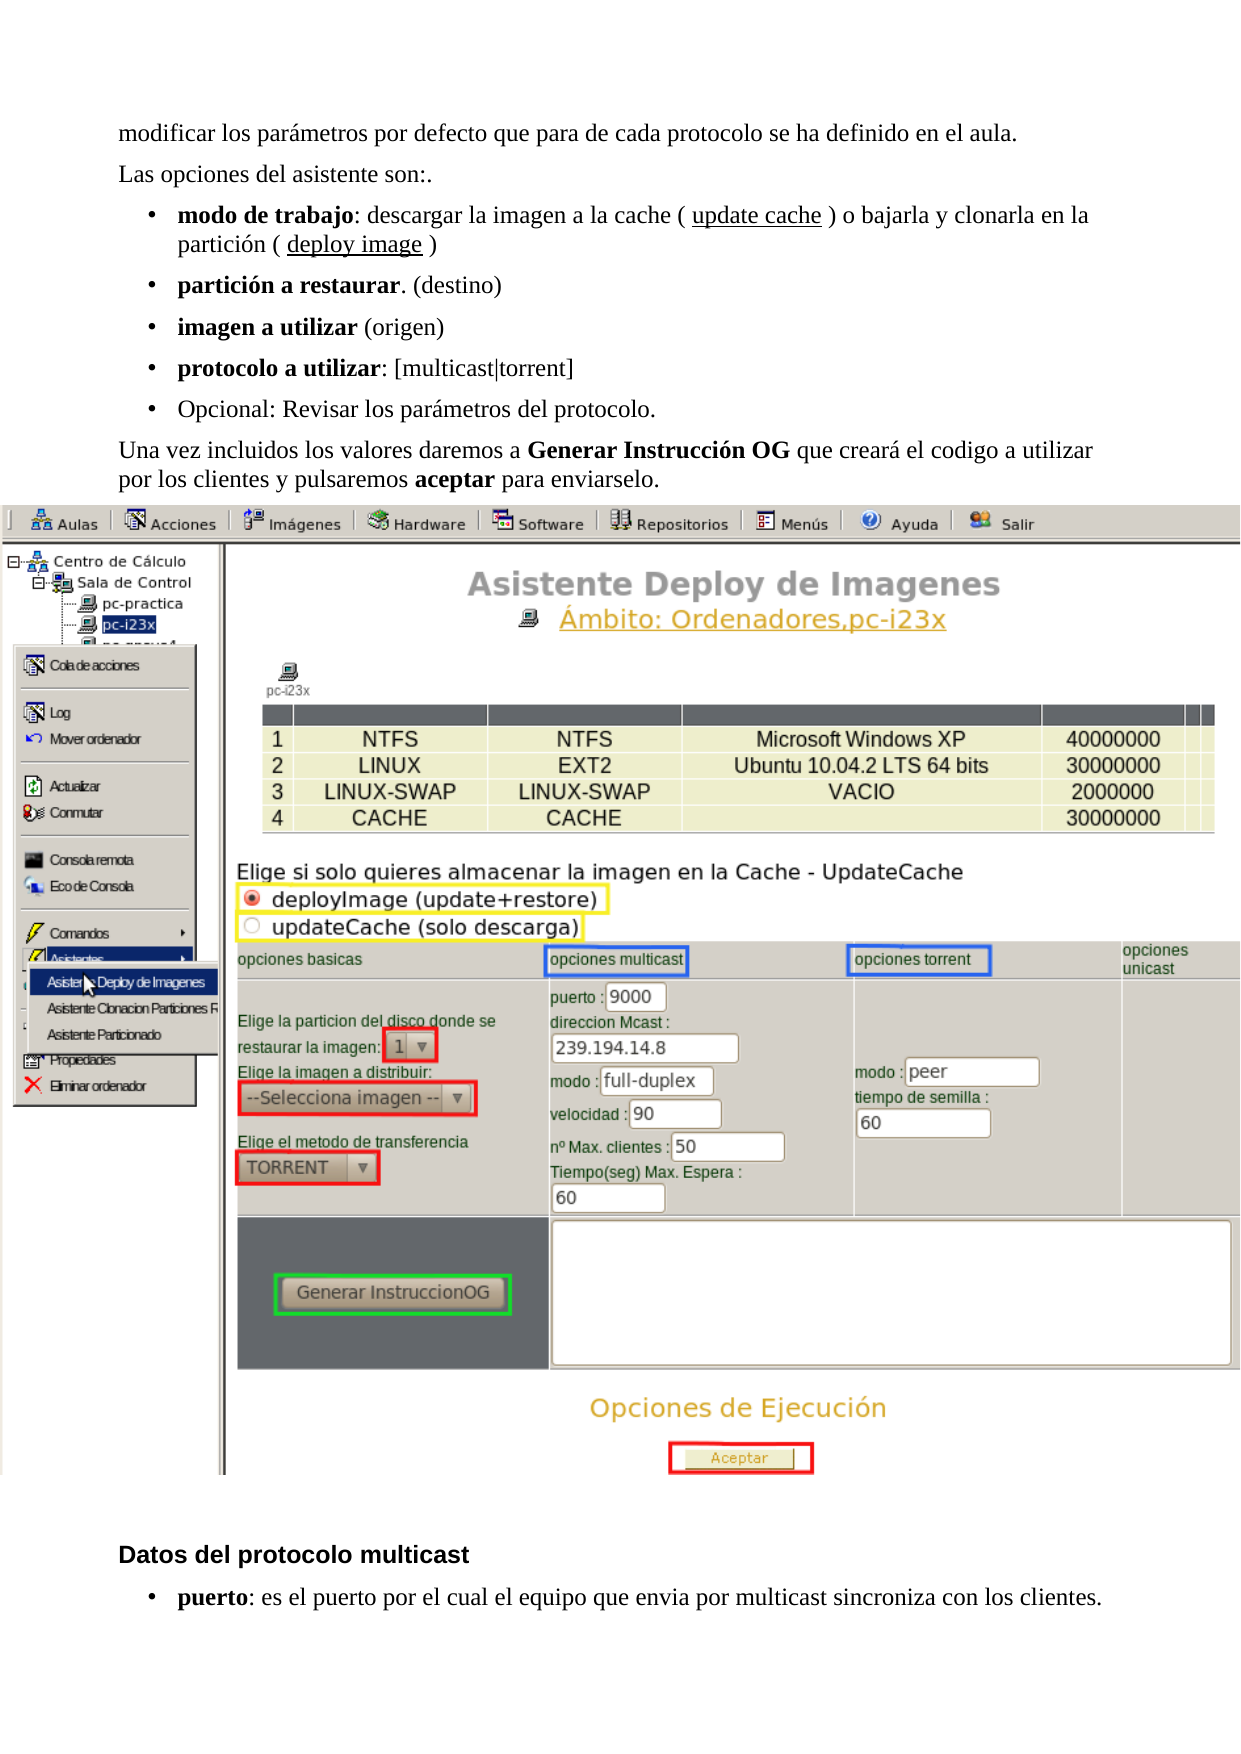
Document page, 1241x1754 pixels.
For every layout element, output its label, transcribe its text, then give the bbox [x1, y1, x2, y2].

text Una vez incluidos los valores daremos a Generar Instrucción OG que creará el codigo a utilizar por los clientes y pulsaremos aceptar para enviarselo. [118, 436, 1122, 493]
text modificar los parámetros por defecto que para de cada protocolo se ha definido en el aula. [118, 118, 1122, 147]
list puerto: es el puerto por el cual el equipo que envia por multicast sincroniza con los clientes. [148, 1582, 1122, 1610]
list protocolo a utilizar: [multicast|torrent] [148, 353, 1122, 382]
list Opcional: Revisar los parámetros del protocolo. [148, 394, 1122, 423]
list imagen a utilizar (origen) [148, 312, 1122, 341]
subtitle Datos del protocolo multicast [118, 1540, 1122, 1569]
list partición a restaurar. (destino) [148, 271, 1122, 299]
text Las opciones del asistente son:. [118, 159, 1122, 188]
list modo de trabajo: descargar la imagen a la cache ( update cache ) o bajarla y clonarla en la partición ( deploy image ) [148, 201, 1122, 258]
